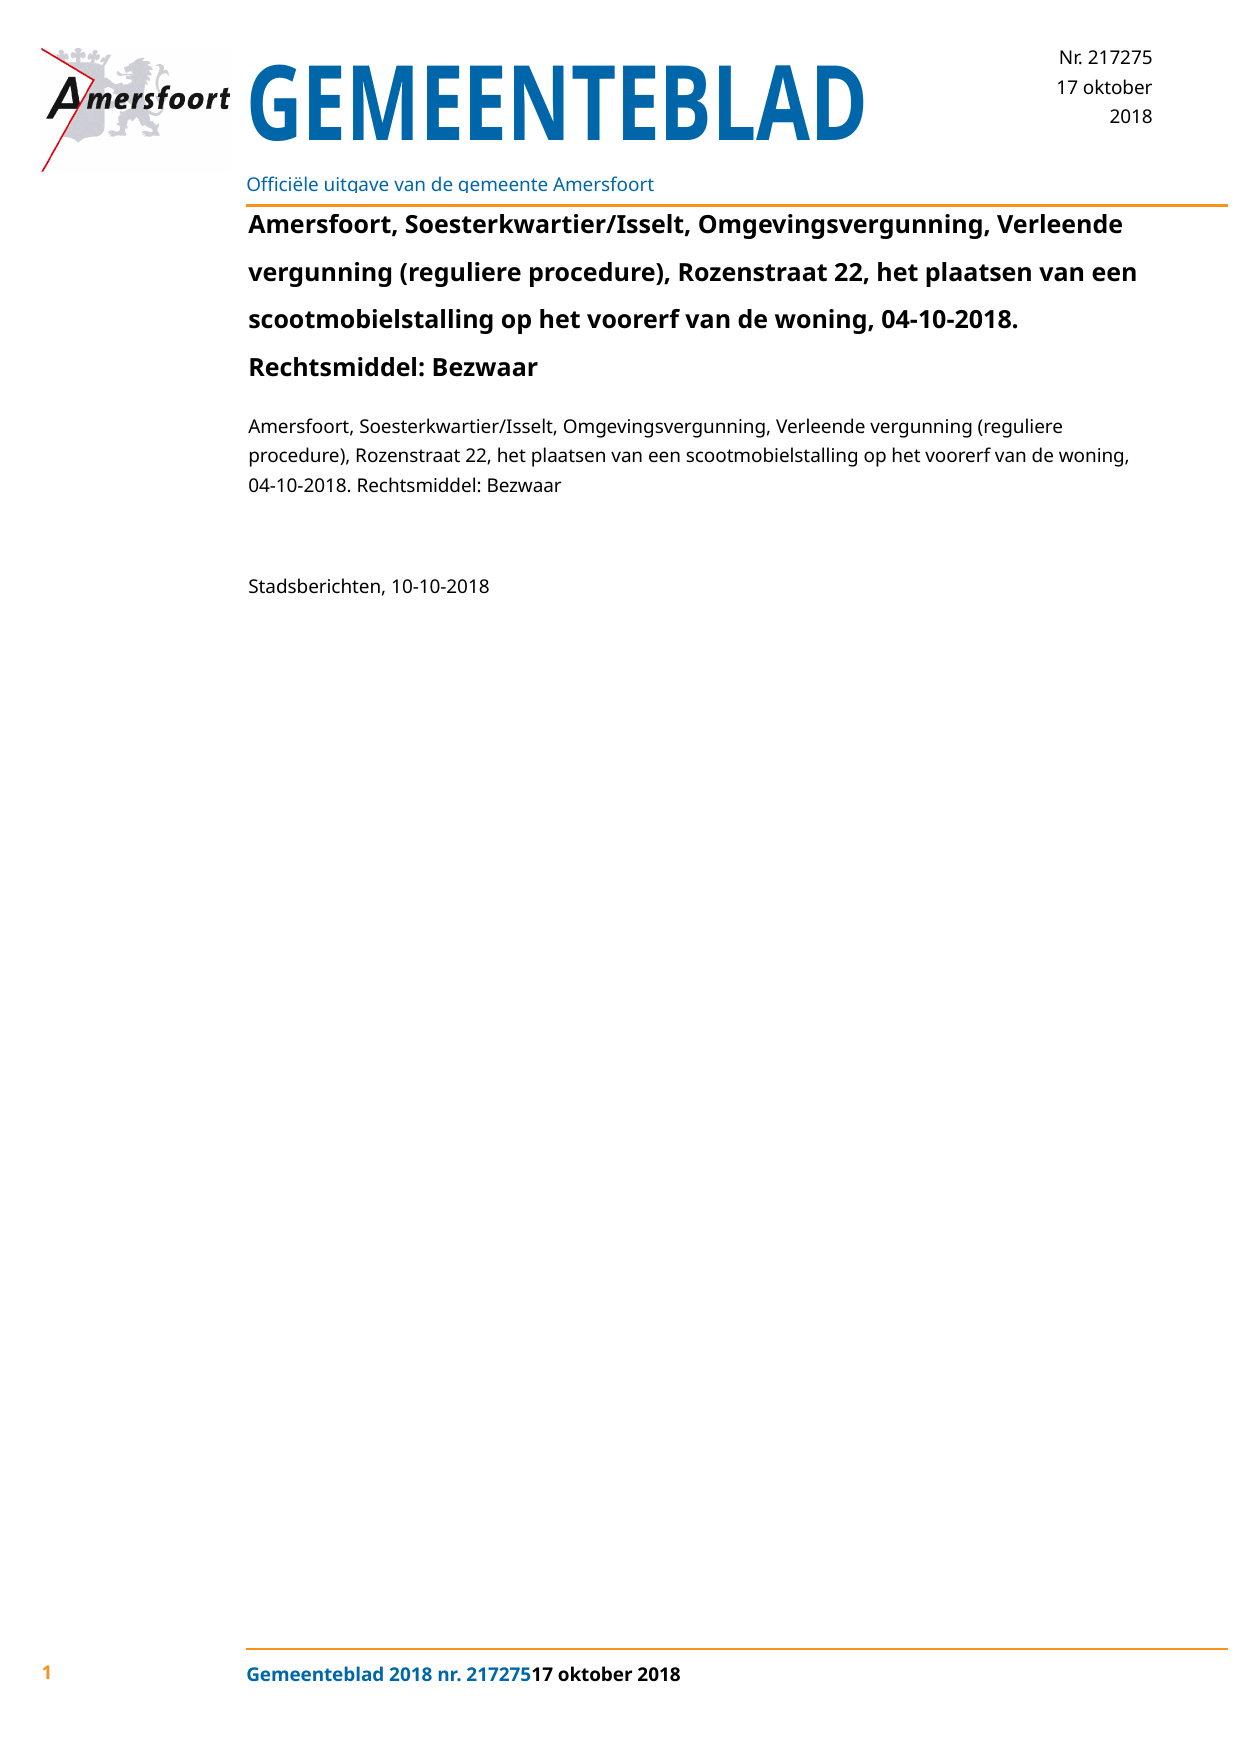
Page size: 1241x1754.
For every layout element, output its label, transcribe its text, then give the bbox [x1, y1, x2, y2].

text Stadsberichten, 10-10-2018 [248, 573, 1152, 599]
picture [41, 47, 231, 172]
text Amersfoort, Soesterkwartier/Isselt, Omgevingsvergunning, Verleende vergunning (reguliere procedure), Rozenstraat 22, het plaatsen van een scootmobielstalling op het voorerf van de woning, 04-10-2018. Rechtsmiddel: Bezwaar [248, 413, 1152, 498]
text Amersfoort, Soesterkwartier/Isselt, Omgevingsvergunning, Verleende vergunning (reguliere procedure), Rozenstraat 22, het plaatsen van een scootmobielstalling op het voorerf van de woning, 04-10-2018. Rechtsmiddel: Bezwaar [248, 207, 1152, 384]
